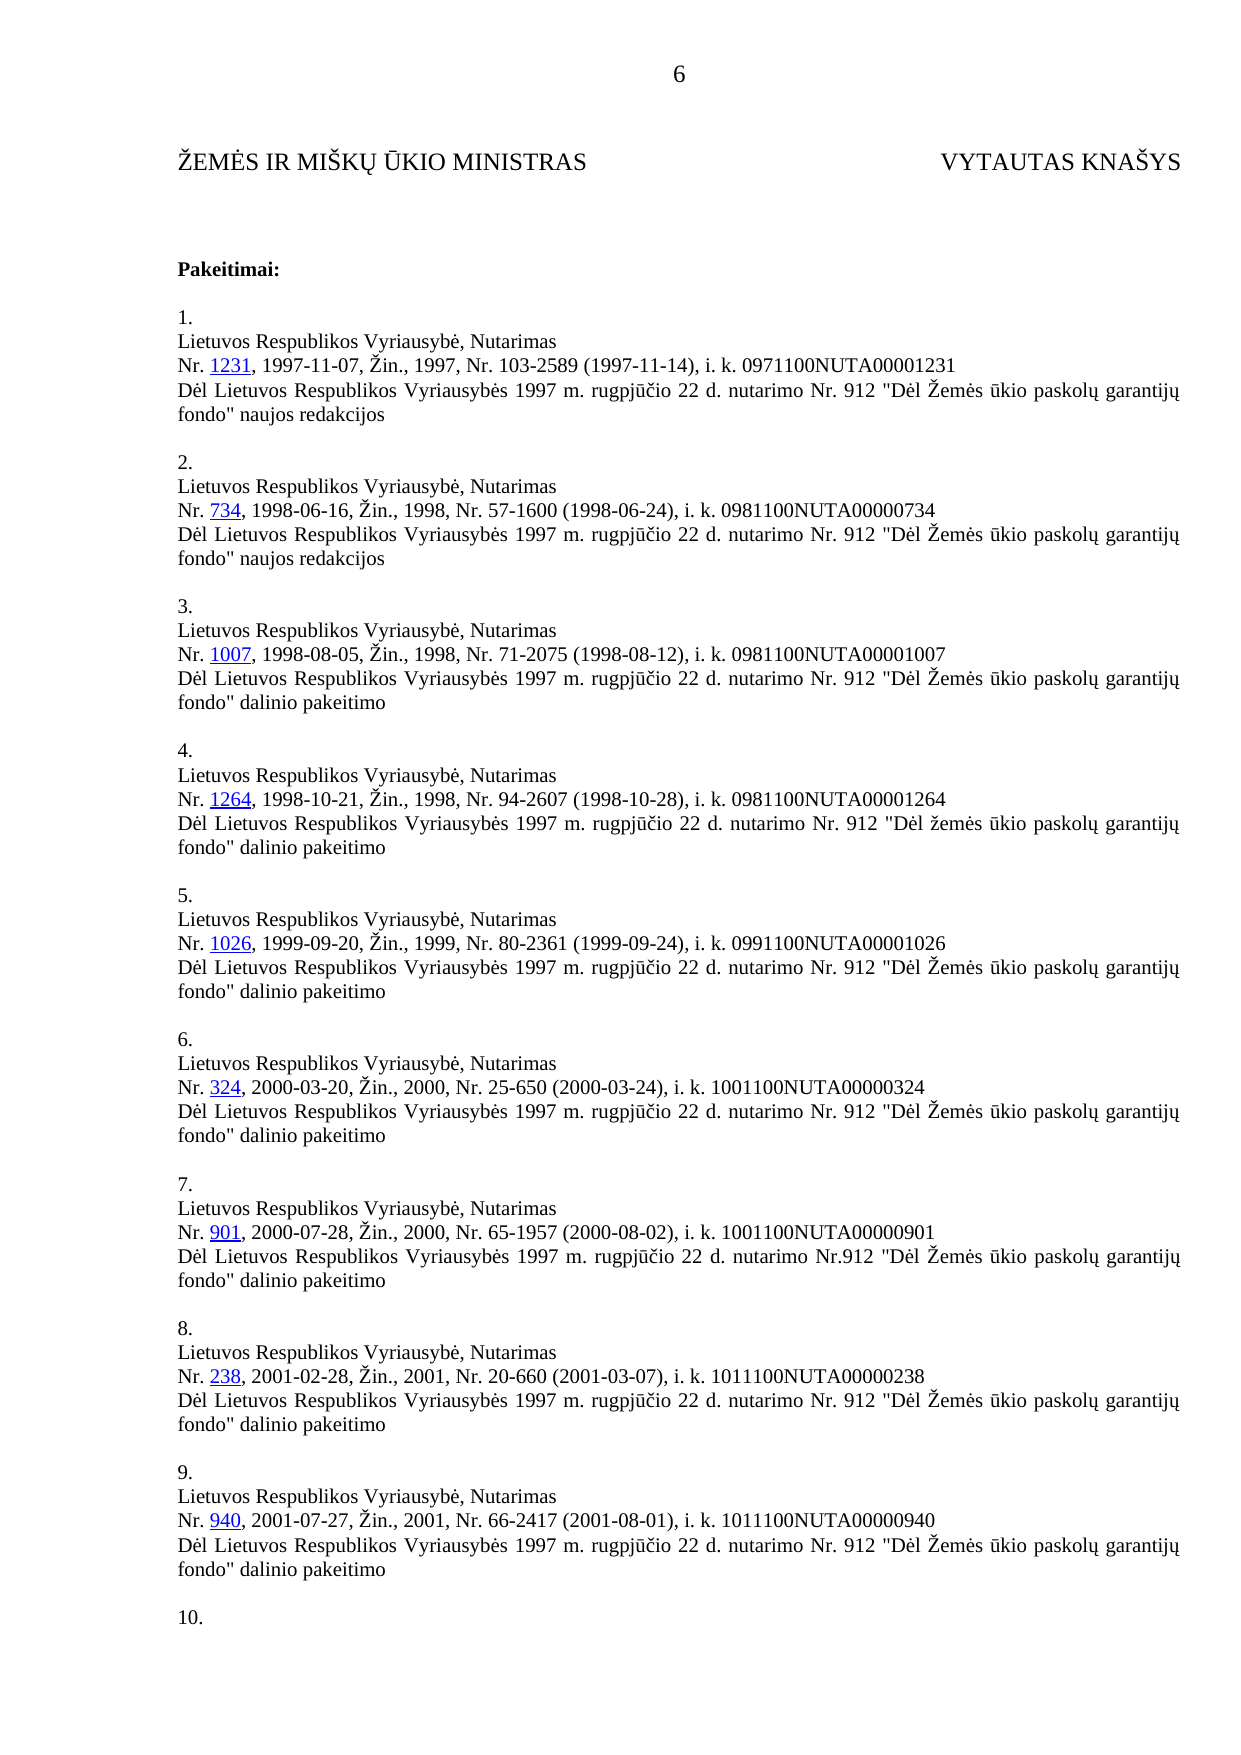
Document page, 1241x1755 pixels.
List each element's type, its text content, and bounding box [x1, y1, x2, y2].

text Nr. 901, 2000-07-28, Žin., 2000, Nr. 65-1957 (2000-08-02), i. k. 1001100NUTA00000901 [177, 1220, 1181, 1244]
text 5. [177, 883, 1181, 907]
text Dėl Lietuvos Respublikos Vyriausybės 1997 m. rugpjūčio 22 d. nutarimo Nr.912 "Dėl Žemės ūkio paskolų garantijų fondo" dalinio pakeitimo [177, 1244, 1181, 1292]
text Nr. 1231, 1997-11-07, Žin., 1997, Nr. 103-2589 (1997-11-14), i. k. 0971100NUTA00001231 [177, 353, 1181, 377]
text 1. [177, 305, 1181, 329]
text Dėl Lietuvos Respublikos Vyriausybės 1997 m. rugpjūčio 22 d. nutarimo Nr. 912 "Dėl Žemės ūkio paskolų garantijų fondo" naujos redakcijos [177, 522, 1181, 570]
text Lietuvos Respublikos Vyriausybė, Nutarimas [177, 1340, 1181, 1364]
text Nr. 1026, 1999-09-20, Žin., 1999, Nr. 80-2361 (1999-09-24), i. k. 0991100NUTA00001026 [177, 931, 1181, 955]
text Dėl Lietuvos Respublikos Vyriausybės 1997 m. rugpjūčio 22 d. nutarimo Nr. 912 "Dėl žemės ūkio paskolų garantijų fondo" dalinio pakeitimo [177, 811, 1181, 859]
text Dėl Lietuvos Respublikos Vyriausybės 1997 m. rugpjūčio 22 d. nutarimo Nr. 912 "Dėl Žemės ūkio paskolų garantijų fondo" naujos redakcijos [177, 377, 1181, 426]
text Dėl Lietuvos Respublikos Vyriausybės 1997 m. rugpjūčio 22 d. nutarimo Nr. 912 "Dėl Žemės ūkio paskolų garantijų fondo" dalinio pakeitimo [177, 1099, 1181, 1147]
text Dėl Lietuvos Respublikos Vyriausybės 1997 m. rugpjūčio 22 d. nutarimo Nr. 912 "Dėl Žemės ūkio paskolų garantijų fondo" dalinio pakeitimo [177, 955, 1181, 1003]
text Lietuvos Respublikos Vyriausybė, Nutarimas [177, 1051, 1181, 1075]
text Nr. 734, 1998-06-16, Žin., 1998, Nr. 57-1600 (1998-06-24), i. k. 0981100NUTA00000734 [177, 498, 1181, 522]
text 6. [177, 1027, 1181, 1051]
text Nr. 238, 2001-02-28, Žin., 2001, Nr. 20-660 (2001-03-07), i. k. 1011100NUTA00000238 [177, 1364, 1181, 1388]
text Dėl Lietuvos Respublikos Vyriausybės 1997 m. rugpjūčio 22 d. nutarimo Nr. 912 "Dėl Žemės ūkio paskolų garantijų fondo" dalinio pakeitimo [177, 1388, 1181, 1436]
text 8. [177, 1316, 1181, 1340]
text 4. [177, 738, 1181, 762]
text Lietuvos Respublikos Vyriausybė, Nutarimas [177, 329, 1181, 353]
text Pakeitimai: [177, 257, 1181, 281]
text Lietuvos Respublikos Vyriausybė, Nutarimas [177, 1196, 1181, 1220]
text Nr. 1264, 1998-10-21, Žin., 1998, Nr. 94-2607 (1998-10-28), i. k. 0981100NUTA00001264 [177, 787, 1181, 811]
text 2. [177, 450, 1181, 474]
text 7. [177, 1172, 1181, 1196]
text Lietuvos Respublikos Vyriausybė, Nutarimas [177, 618, 1181, 642]
text Nr. 1007, 1998-08-05, Žin., 1998, Nr. 71-2075 (1998-08-12), i. k. 0981100NUTA00001007 [177, 642, 1181, 666]
text Lietuvos Respublikos Vyriausybė, Nutarimas [177, 907, 1181, 931]
text 3. [177, 594, 1181, 618]
text 9. [177, 1460, 1181, 1484]
text ŽEMĖS IR MIŠKŲ ŪKIO MINISTRAS VYTAUTAS KNAŠYS [177, 147, 1181, 176]
text Lietuvos Respublikos Vyriausybė, Nutarimas [177, 1484, 1181, 1508]
text Lietuvos Respublikos Vyriausybė, Nutarimas [177, 762, 1181, 787]
text Nr. 940, 2001-07-27, Žin., 2001, Nr. 66-2417 (2001-08-01), i. k. 1011100NUTA00000940 [177, 1508, 1181, 1532]
text Dėl Lietuvos Respublikos Vyriausybės 1997 m. rugpjūčio 22 d. nutarimo Nr. 912 "Dėl Žemės ūkio paskolų garantijų fondo" dalinio pakeitimo [177, 666, 1181, 714]
text Nr. 324, 2000-03-20, Žin., 2000, Nr. 25-650 (2000-03-24), i. k. 1001100NUTA00000324 [177, 1075, 1181, 1099]
text 10. [177, 1605, 1181, 1629]
text Dėl Lietuvos Respublikos Vyriausybės 1997 m. rugpjūčio 22 d. nutarimo Nr. 912 "Dėl Žemės ūkio paskolų garantijų fondo" dalinio pakeitimo [177, 1532, 1181, 1581]
text Lietuvos Respublikos Vyriausybė, Nutarimas [177, 474, 1181, 498]
